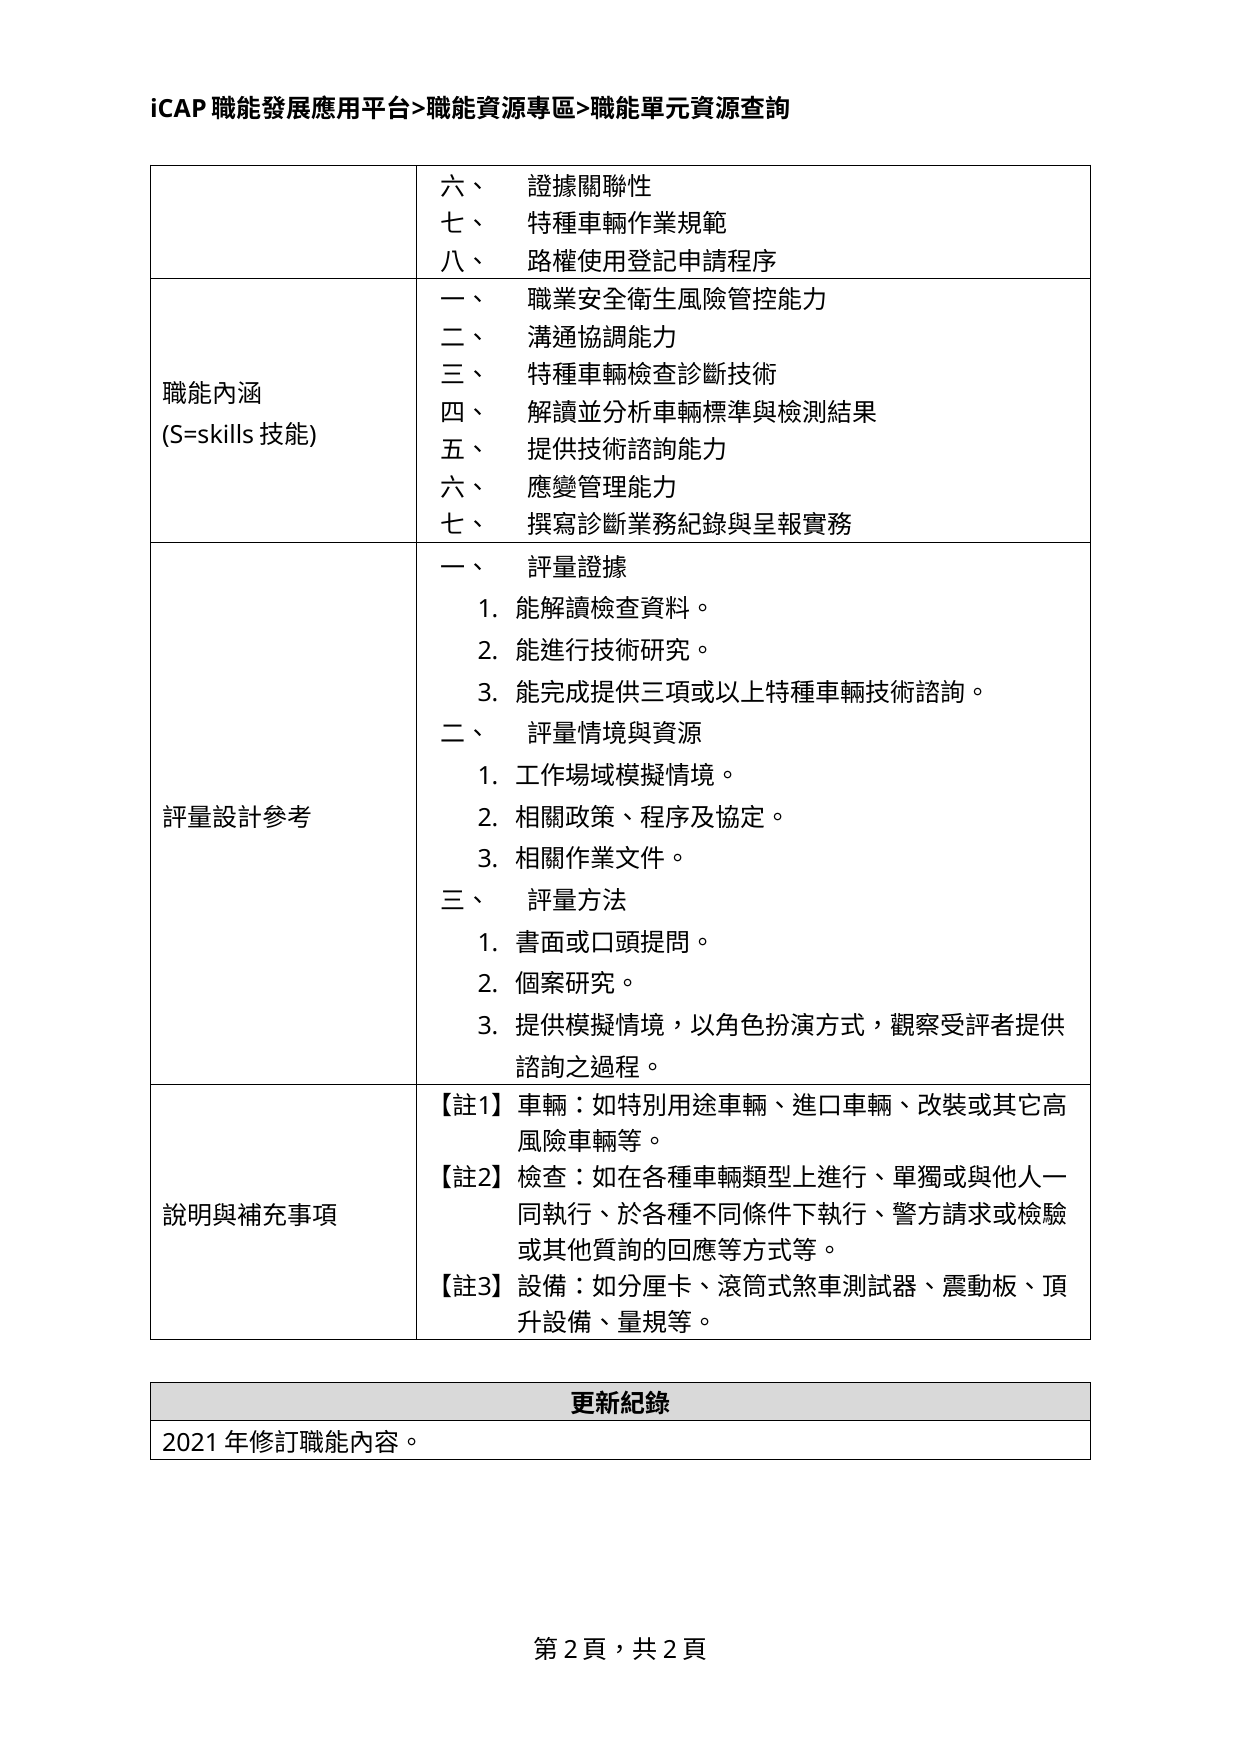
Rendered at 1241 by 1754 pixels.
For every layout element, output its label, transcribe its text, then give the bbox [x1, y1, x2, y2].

table_cell 職能內涵 (S=skills技能) [151, 279, 416, 542]
table_cell 評量設計參考 [151, 543, 416, 1084]
table_cell 說明與補充事項 [151, 1085, 416, 1339]
table_cell 2021年修訂職能內容。 [151, 1421, 1090, 1459]
table_cell 車輛：如特別用途車輛、進口車輛、改裝或其它高風險車輛等。 檢查：如在各種車輛類型上進行、單獨或與他人一同執行、於各種不同條件下執行、警方請求或檢驗或其他質詢的回應等方式等。 設備：如分厘卡、滾筒式煞車測試器、震動板、頂升設備、量規等。 [417, 1085, 1090, 1339]
table_header 更新紀錄 [151, 1383, 1090, 1420]
table_cell 職業安全衛生風險管控能力 溝通協調能力 特種車輛檢查診斷技術 解讀並分析車輛標準與檢測結果 提供技術諮詢能力 應變管理能力 撰寫診斷業務紀錄與呈報實務 [417, 279, 1090, 542]
table_cell 職業安全衛生相關規範 特種車輛相關法規及技術領域 車輛製造規格 車輛標準 製造商標準 證據關聯性 特種車輛作業規範 路權使用登記申請程序 [417, 166, 1090, 278]
table_cell 評量證據 能解讀檢查資料。 能進行技術研究。 能完成提供三項或以上特種車輛技術諮詢。 評量情境與資源 工作場域模擬情境。 相關政策、程序及協定。 相關作業文件。 評量方法 書面或口頭提問。 個案研究。 提供模擬情境，以角色扮演方式，觀察受評者提供諮詢之過程。 [417, 543, 1090, 1084]
table_cell [151, 166, 416, 278]
